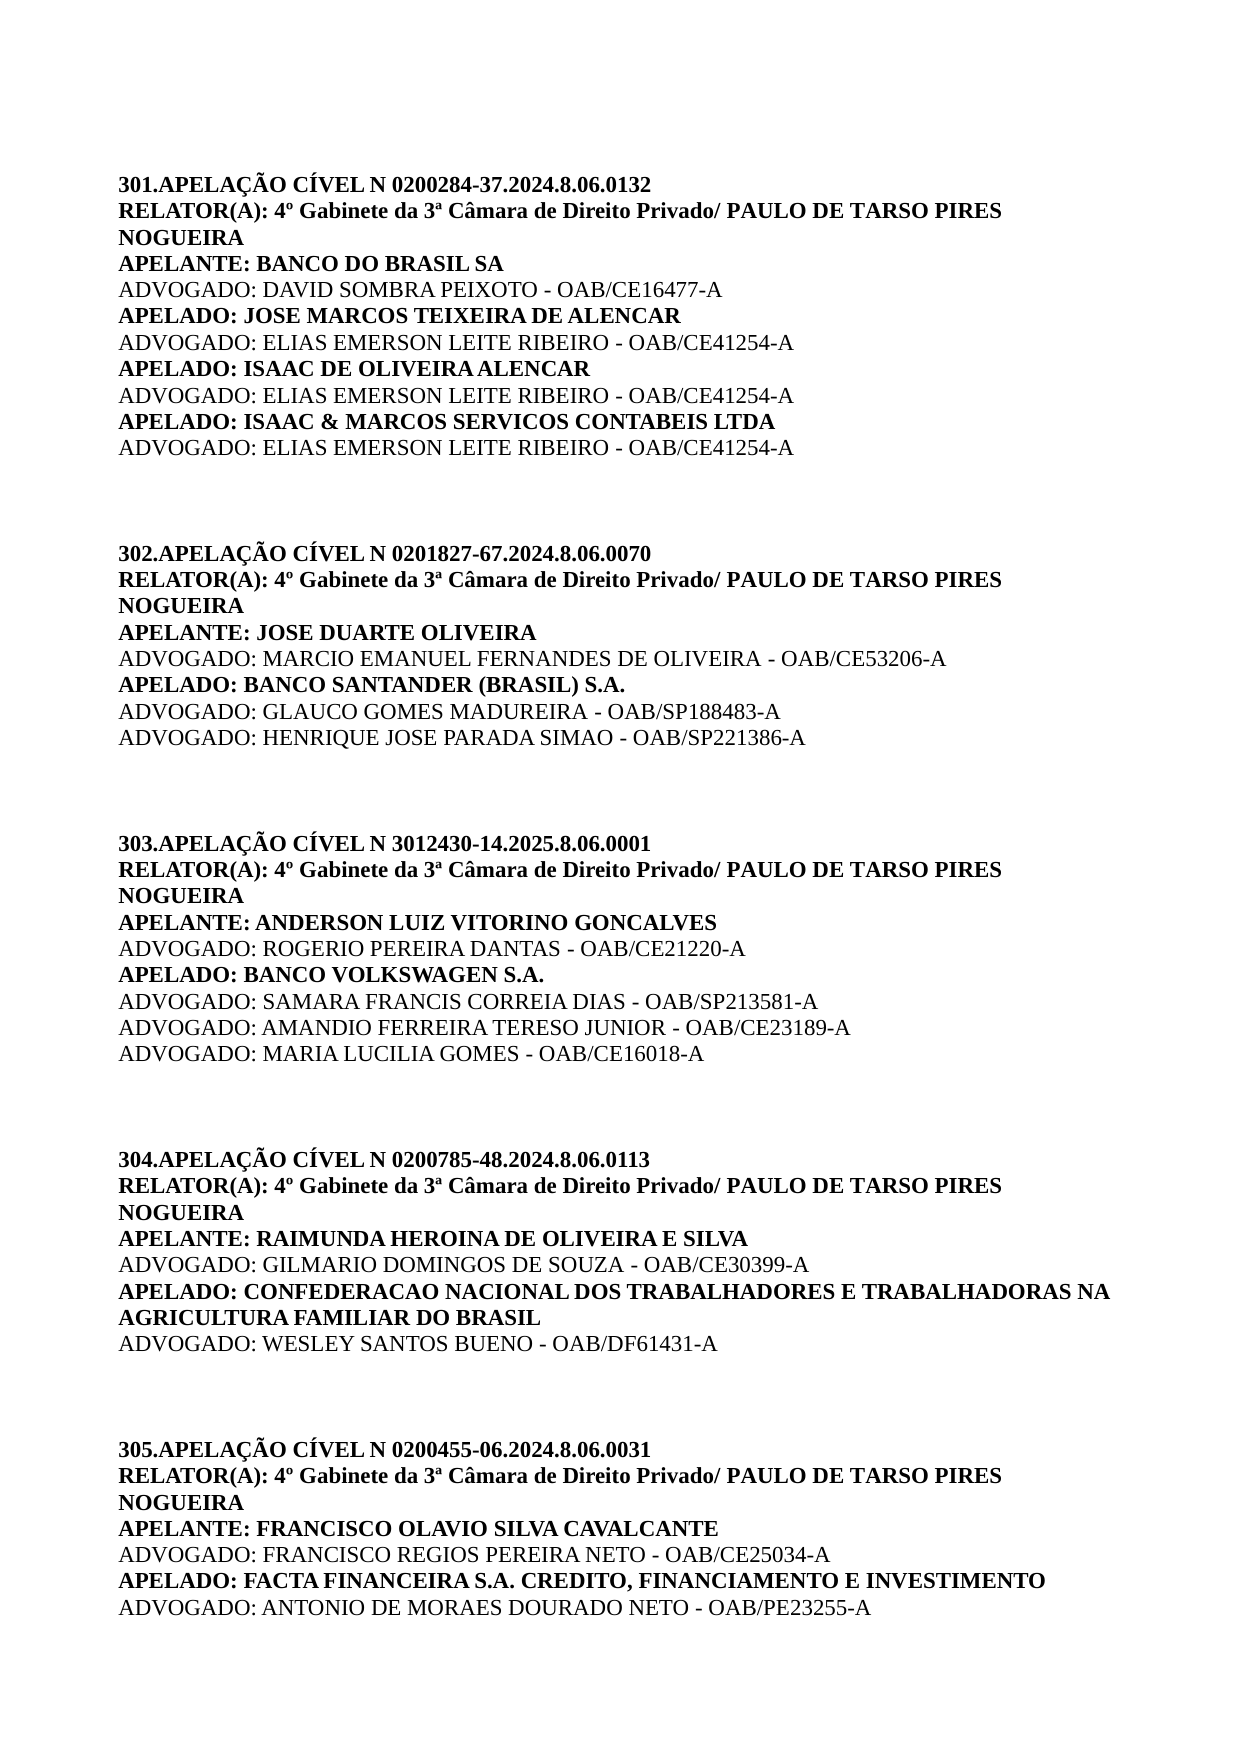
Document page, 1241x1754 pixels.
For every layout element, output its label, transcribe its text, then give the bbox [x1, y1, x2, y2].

text 301.APELAÇÃO CÍVEL N 0200284-37.2024.8.06.0132 RELATOR(A): 4º Gabinete da 3ª Câmara de Direito Privado/ PAULO DE TARSO PIRES NOGUEIRA APELANTE: BANCO DO BRASIL SA ADVOGADO: DAVID SOMBRA PEIXOTO - OAB/CE16477-A APELADO: JOSE MARCOS TEIXEIRA DE ALENCAR ADVOGADO: ELIAS EMERSON LEITE RIBEIRO - OAB/CE41254-A APELADO: ISAAC DE OLIVEIRA ALENCAR ADVOGADO: ELIAS EMERSON LEITE RIBEIRO - OAB/CE41254-A APELADO: ISAAC & MARCOS SERVICOS CONTABEIS LTDA ADVOGADO: ELIAS EMERSON LEITE RIBEIRO - OAB/CE41254-A 302.APELAÇÃO CÍVEL N 0201827-67.2024.8.06.0070 RELATOR(A): 4º Gabinete da 3ª Câmara de Direito Privado/ PAULO DE TARSO PIRES NOGUEIRA APELANTE: JOSE DUARTE OLIVEIRA ADVOGADO: MARCIO EMANUEL FERNANDES DE OLIVEIRA - OAB/CE53206-A APELADO: BANCO SANTANDER (BRASIL) S.A. ADVOGADO: GLAUCO GOMES MADUREIRA - OAB/SP188483-A ADVOGADO: HENRIQUE JOSE PARADA SIMAO - OAB/SP221386-A 303.APELAÇÃO CÍVEL N 3012430-14.2025.8.06.0001 RELATOR(A): 4º Gabinete da 3ª Câmara de Direito Privado/ PAULO DE TARSO PIRES NOGUEIRA APELANTE: ANDERSON LUIZ VITORINO GONCALVES ADVOGADO: ROGERIO PEREIRA DANTAS - OAB/CE21220-A APELADO: BANCO VOLKSWAGEN S.A. ADVOGADO: SAMARA FRANCIS CORREIA DIAS - OAB/SP213581-A ADVOGADO: AMANDIO FERREIRA TERESO JUNIOR - OAB/CE23189-A ADVOGADO: MARIA LUCILIA GOMES - OAB/CE16018-A 304.APELAÇÃO CÍVEL N 0200785-48.2024.8.06.0113 RELATOR(A): 4º Gabinete da 3ª Câmara de Direito Privado/ PAULO DE TARSO PIRES NOGUEIRA APELANTE: RAIMUNDA HEROINA DE OLIVEIRA E SILVA ADVOGADO: GILMARIO DOMINGOS DE SOUZA - OAB/CE30399-A APELADO: CONFEDERACAO NACIONAL DOS TRABALHADORES E TRABALHADORAS NA AGRICULTURA FAMILIAR DO BRASIL ADVOGADO: WESLEY SANTOS BUENO - OAB/DF61431-A 305.APELAÇÃO CÍVEL N 0200455-06.2024.8.06.0031 RELATOR(A): 4º Gabinete da 3ª Câmara de Direito Privado/ PAULO DE TARSO PIRES NOGUEIRA APELANTE: FRANCISCO OLAVIO SILVA CAVALCANTE ADVOGADO: FRANCISCO REGIOS PEREIRA NETO - OAB/CE25034-A APELADO: FACTA FINANCEIRA S.A. CREDITO, FINANCIAMENTO E INVESTIMENTO ADVOGADO: ANTONIO DE MORAES DOURADO NETO - OAB/PE23255-A [118, 118, 1122, 1620]
